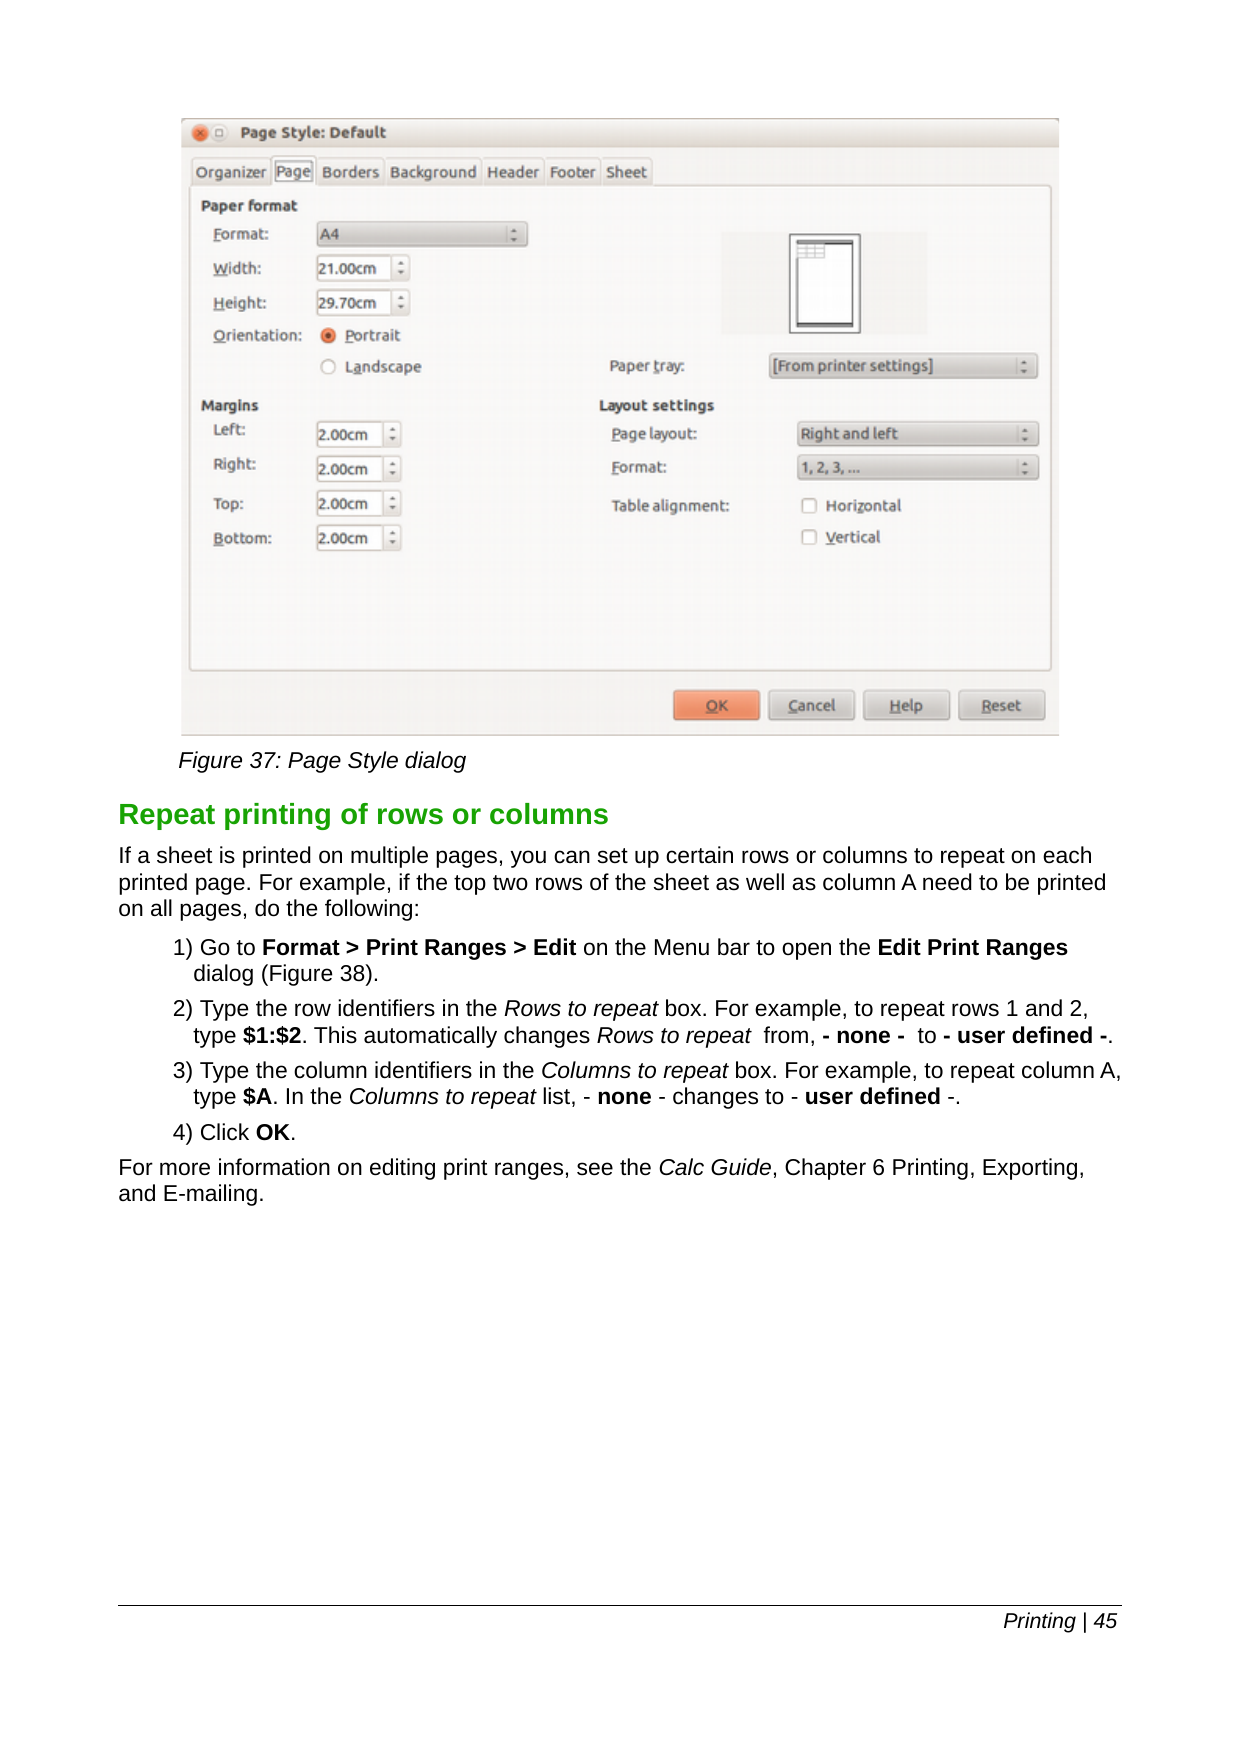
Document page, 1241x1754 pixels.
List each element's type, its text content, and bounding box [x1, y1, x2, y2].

text If a sheet is printed on multiple pages, you can set up certain rows or columns to repeat on each printed page. For example, if the top two rows of the sheet as well as column A need to be printed on all pages, do the following: [118, 842, 1122, 921]
subtitle Repeat printing of rows or columns [118, 797, 1122, 831]
list Type the row identifiers in the Rows to repeat box. For example, to repeat rows 1 and 2, type $1:$2. This automatically changes Rows to repeat from, - none - to - user defined -. [193, 995, 1122, 1048]
picture [181, 118, 1060, 736]
text For more information on editing print ranges, see the Calc Guide, Chapter 6 Printing, Exporting, and E‑mailing. [118, 1154, 1122, 1206]
text Figure 37: Page Style dialog [178, 747, 1062, 773]
list Click OK. [193, 1118, 1122, 1145]
list Go to Format > Print Ranges > Edit on the Menu bar to open the Edit Print Ranges dialog (Figure 38). [193, 934, 1122, 987]
list Type the column identifiers in the Columns to repeat box. For example, to repeat column A, type $A. In the Columns to repeat list, - none - changes to - user defined -. [193, 1057, 1122, 1110]
